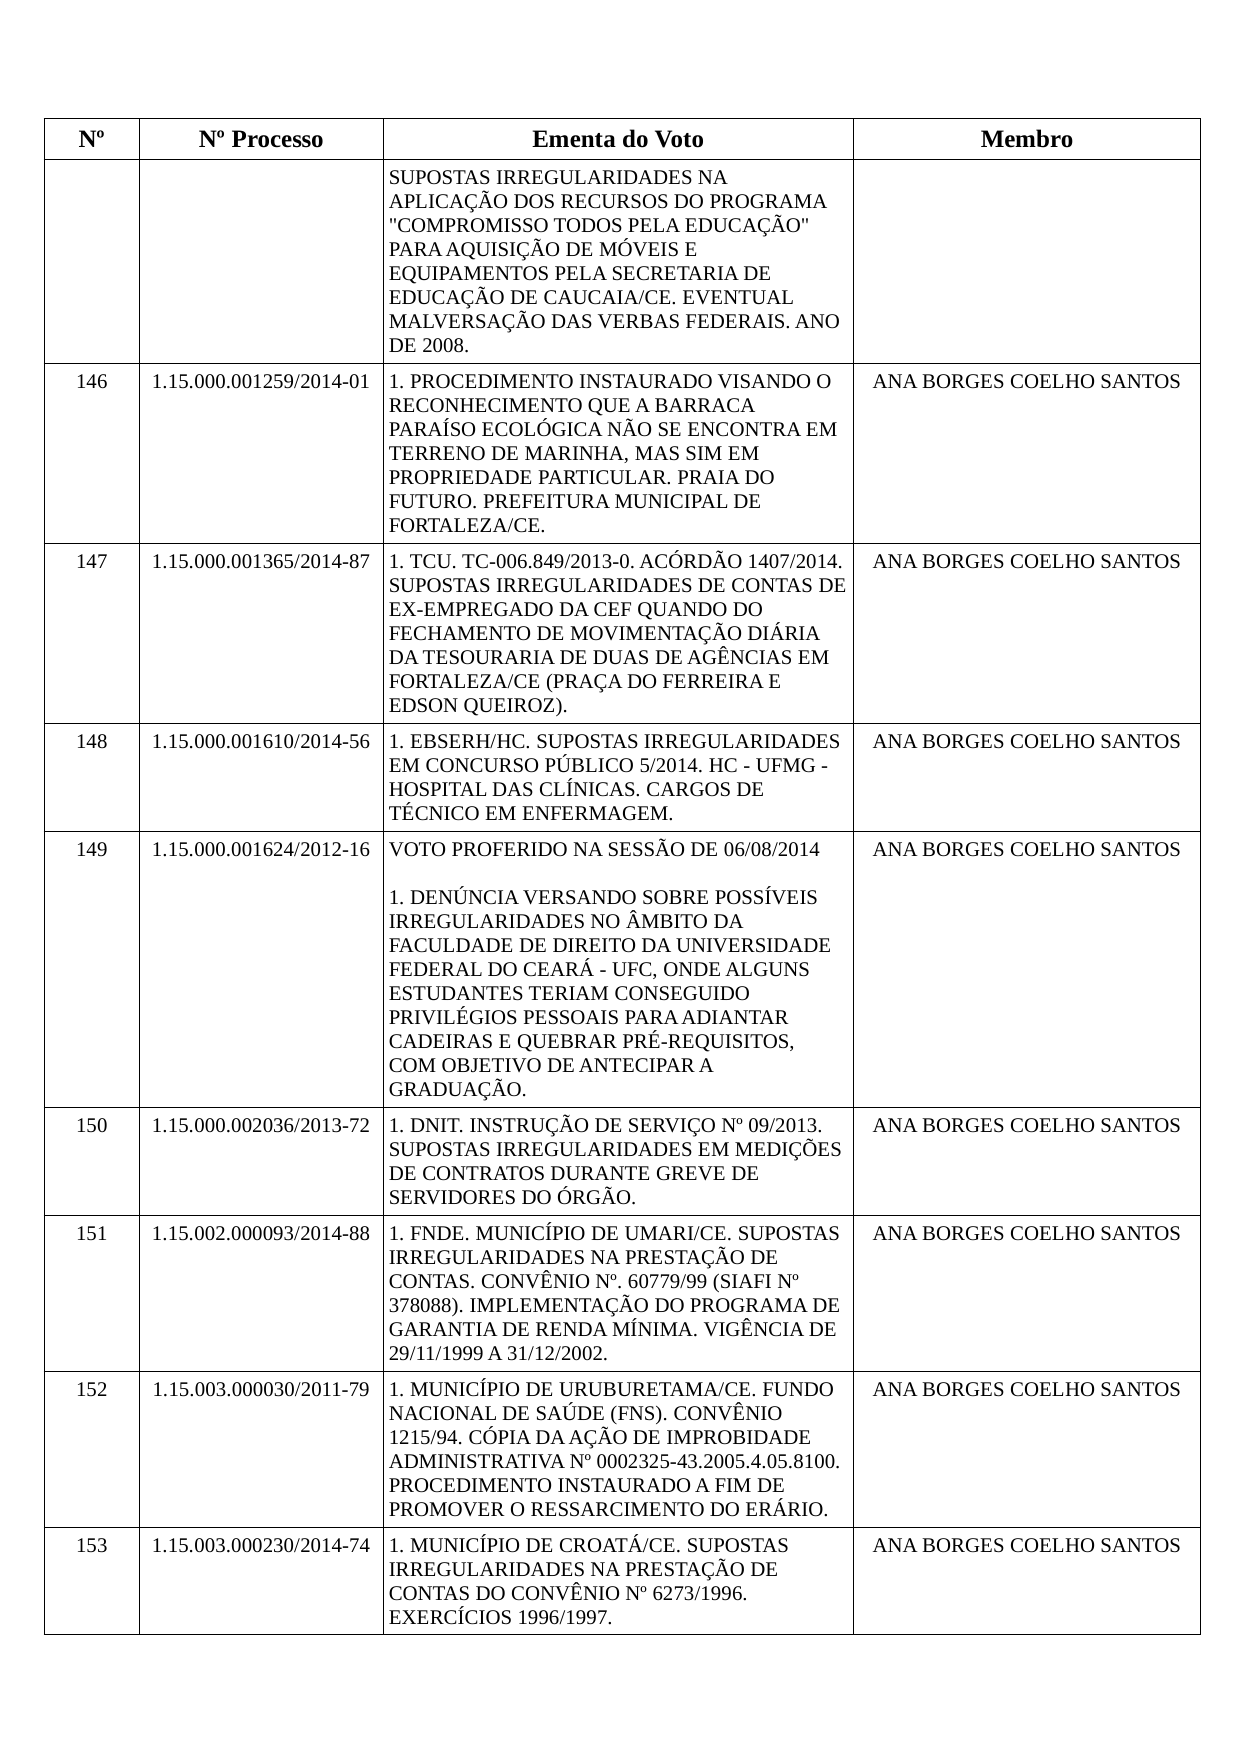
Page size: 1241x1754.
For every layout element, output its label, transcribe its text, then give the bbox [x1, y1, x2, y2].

table_cell ANA BORGES COELHO SANTOS [854, 1216, 1200, 1371]
table_cell 1. EBSERH/HC. SUPOSTAS IRREGULARIDADES EM CONCURSO PÚBLICO 5/2014. HC - UFMG - HOSPITAL DAS CLÍNICAS. CARGOS DE TÉCNICO EM ENFERMAGEM. [384, 724, 853, 831]
table_cell 1.15.000.001259/2014-01 [140, 364, 383, 543]
table_cell [854, 160, 1200, 363]
table_cell 1.15.003.000030/2011-79 [140, 1372, 383, 1527]
table_header Nº Processo [140, 119, 383, 159]
table_cell [45, 160, 139, 363]
table_cell 148 [45, 724, 139, 831]
table_header Membro [854, 119, 1200, 159]
table_cell 153 [45, 1528, 139, 1634]
table_cell SUPOSTAS IRREGULARIDADES NA APLICAÇÃO DOS RECURSOS DO PROGRAMA "COMPROMISSO TODOS PELA EDUCAÇÃO" PARA AQUISIÇÃO DE MÓVEIS E EQUIPAMENTOS PELA SECRETARIA DE EDUCAÇÃO DE CAUCAIA/CE. EVENTUAL MALVERSAÇÃO DAS VERBAS FEDERAIS. ANO DE 2008. [384, 160, 853, 363]
table_cell 150 [45, 1108, 139, 1215]
table_cell 146 [45, 364, 139, 543]
table_cell 1.15.002.000093/2014-88 [140, 1216, 383, 1371]
table_cell 151 [45, 1216, 139, 1371]
table_cell 1.15.000.001365/2014-87 [140, 544, 383, 723]
table_cell 1. DNIT. INSTRUÇÃO DE SERVIÇO Nº 09/2013. SUPOSTAS IRREGULARIDADES EM MEDIÇÕES DE CONTRATOS DURANTE GREVE DE SERVIDORES DO ÓRGÃO. [384, 1108, 853, 1215]
table_cell ANA BORGES COELHO SANTOS [854, 832, 1200, 1107]
table_cell ANA BORGES COELHO SANTOS [854, 1528, 1200, 1634]
table_cell ANA BORGES COELHO SANTOS [854, 544, 1200, 723]
table_cell ANA BORGES COELHO SANTOS [854, 364, 1200, 543]
table_cell 1.15.003.000230/2014-74 [140, 1528, 383, 1634]
table_header Ementa do Voto [384, 119, 853, 159]
table_cell ANA BORGES COELHO SANTOS [854, 1372, 1200, 1527]
table_cell 147 [45, 544, 139, 723]
table_cell [140, 160, 383, 363]
table_cell 149 [45, 832, 139, 1107]
table_cell ANA BORGES COELHO SANTOS [854, 1108, 1200, 1215]
table_cell 1. FNDE. MUNICÍPIO DE UMARI/CE. SUPOSTAS IRREGULARIDADES NA PRESTAÇÃO DE CONTAS. CONVÊNIO Nº. 60779/99 (SIAFI Nº 378088). IMPLEMENTAÇÃO DO PROGRAMA DE GARANTIA DE RENDA MÍNIMA. VIGÊNCIA DE 29/11/1999 A 31/12/2002. [384, 1216, 853, 1371]
table_cell 152 [45, 1372, 139, 1527]
table_header Nº [45, 119, 139, 159]
table_cell 1. MUNICÍPIO DE URUBURETAMA/CE. FUNDO NACIONAL DE SAÚDE (FNS). CONVÊNIO 1215/94. CÓPIA DA AÇÃO DE IMPROBIDADE ADMINISTRATIVA Nº 0002325-43.2005.4.05.8100. PROCEDIMENTO INSTAURADO A FIM DE PROMOVER O RESSARCIMENTO DO ERÁRIO. [384, 1372, 853, 1527]
table_cell 1.15.000.001610/2014-56 [140, 724, 383, 831]
table_cell 1. PROCEDIMENTO INSTAURADO VISANDO O RECONHECIMENTO QUE A BARRACA PARAÍSO ECOLÓGICA NÃO SE ENCONTRA EM TERRENO DE MARINHA, MAS SIM EM PROPRIEDADE PARTICULAR. PRAIA DO FUTURO. PREFEITURA MUNICIPAL DE FORTALEZA/CE. [384, 364, 853, 543]
table_cell 1.15.000.001624/2012-16 [140, 832, 383, 1107]
table_cell 1. MUNICÍPIO DE CROATÁ/CE. SUPOSTAS IRREGULARIDADES NA PRESTAÇÃO DE CONTAS DO CONVÊNIO Nº 6273/1996. EXERCÍCIOS 1996/1997. [384, 1528, 853, 1634]
table_cell ANA BORGES COELHO SANTOS [854, 724, 1200, 831]
table_cell 1.15.000.002036/2013-72 [140, 1108, 383, 1215]
table_cell 1. TCU. TC-006.849/2013-0. ACÓRDÃO 1407/2014. SUPOSTAS IRREGULARIDADES DE CONTAS DE EX-EMPREGADO DA CEF QUANDO DO FECHAMENTO DE MOVIMENTAÇÃO DIÁRIA DA TESOURARIA DE DUAS DE AGÊNCIAS EM FORTALEZA/CE (PRAÇA DO FERREIRA E EDSON QUEIROZ). [384, 544, 853, 723]
table_cell VOTO PROFERIDO NA SESSÃO DE 06/08/2014 1. DENÚNCIA VERSANDO SOBRE POSSÍVEIS IRREGULARIDADES NO ÂMBITO DA FACULDADE DE DIREITO DA UNIVERSIDADE FEDERAL DO CEARÁ - UFC, ONDE ALGUNS ESTUDANTES TERIAM CONSEGUIDO PRIVILÉGIOS PESSOAIS PARA ADIANTAR CADEIRAS E QUEBRAR PRÉ-REQUISITOS, COM OBJETIVO DE ANTECIPAR A GRADUAÇÃO. [384, 832, 853, 1107]
